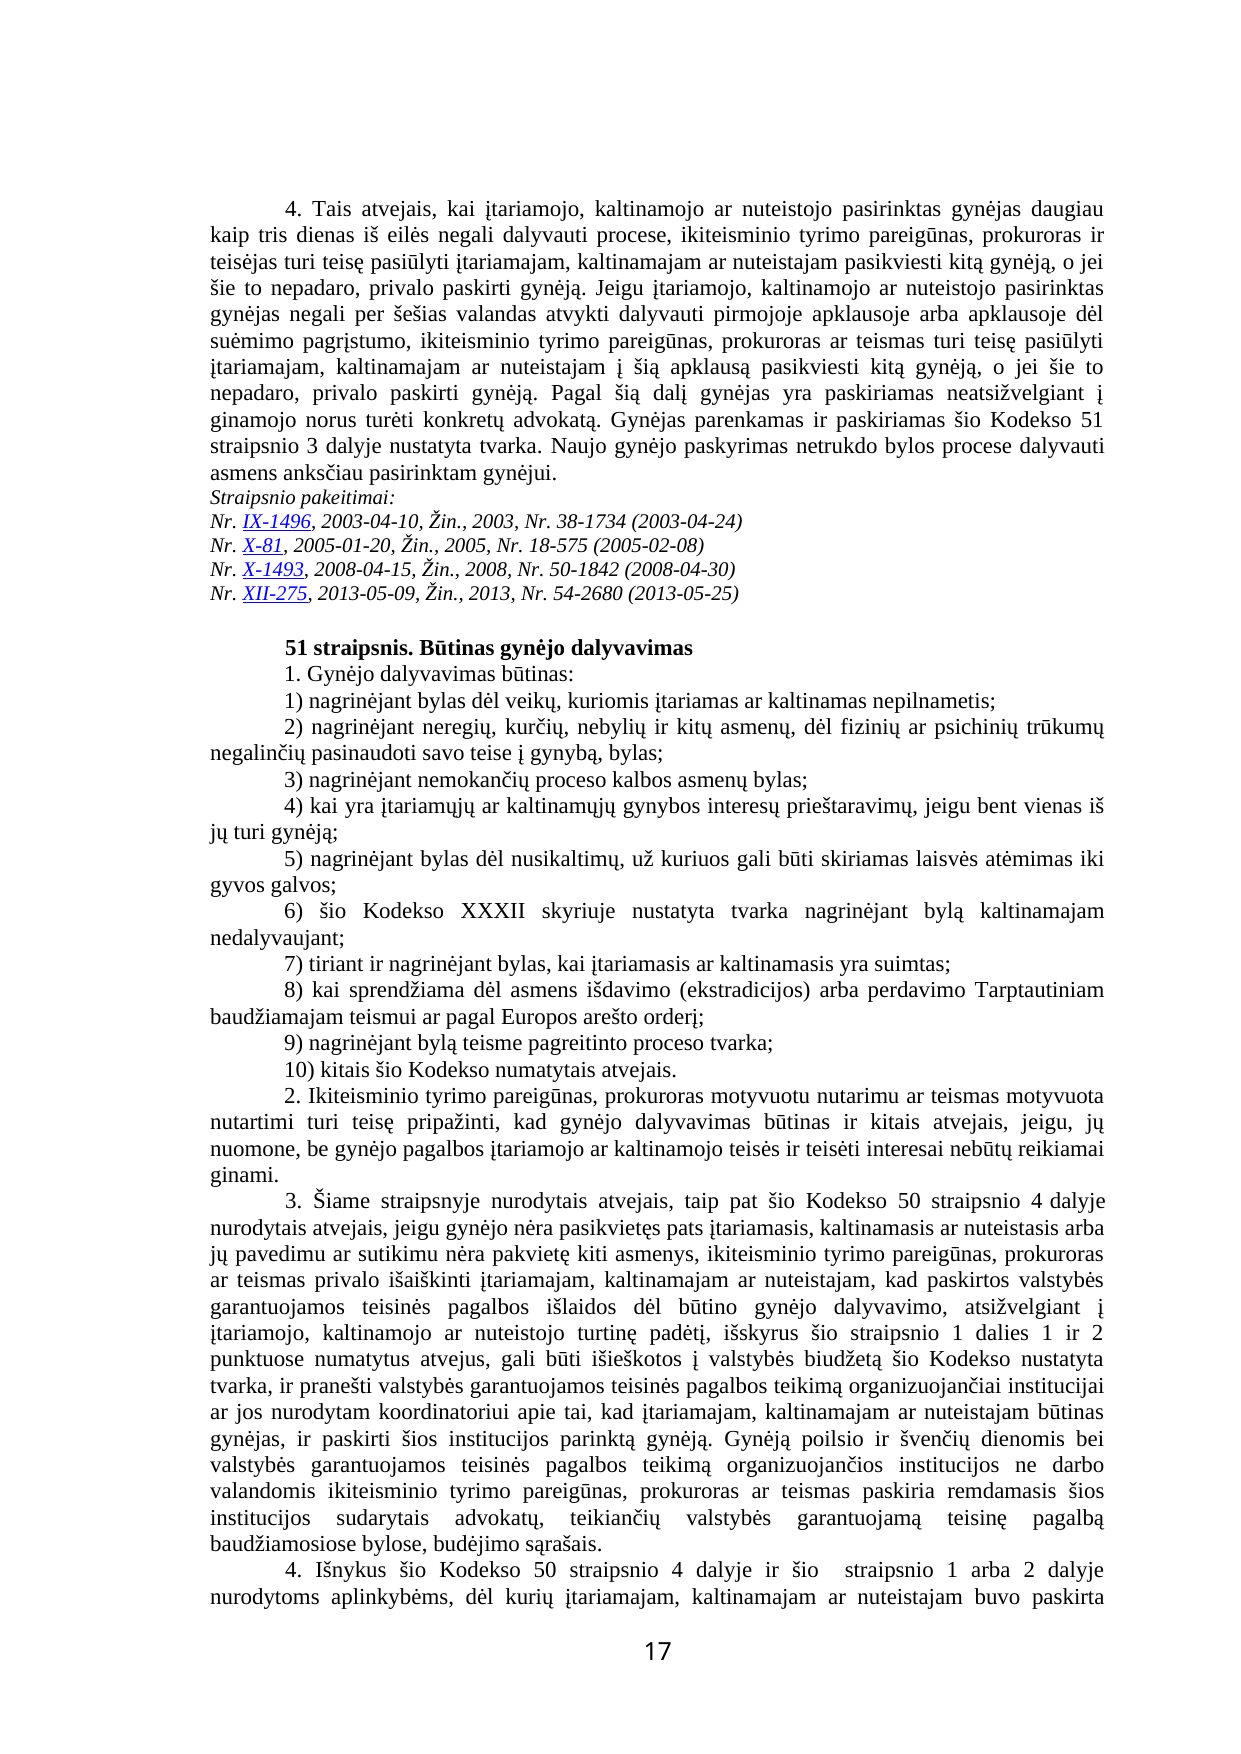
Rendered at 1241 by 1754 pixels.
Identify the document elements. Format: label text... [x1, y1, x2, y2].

text 10) kitais šio Kodekso numatytais atvejais. [210, 1056, 1106, 1082]
text 7) tiriant ir nagrinėjant bylas, kai įtariamasis ar kaltinamasis yra suimtas; [210, 950, 1106, 977]
text 4) kai yra įtariamųjų ar kaltinamųjų gynybos interesų prieštaravimų, jeigu bent vienas iš jų turi gynėją; [210, 792, 1106, 845]
text 4. Tais atvejais, kai įtariamojo, kaltinamojo ar nuteistojo pasirinktas gynėjas daugiau kaip tris dienas iš eilės negali dalyvauti procese, ikiteisminio tyrimo pareigūnas, prokuroras ir teisėjas turi teisę pasiūlyti įtariamajam, kaltinamajam ar nuteistajam pasikviesti kitą gynėją, o jei šie to nepadaro, privalo paskirti gynėją. Jeigu įtariamojo, kaltinamojo ar nuteistojo pasirinktas gynėjas negali per šešias valandas atvykti dalyvauti pirmojoje apklausoje arba apklausoje dėl suėmimo pagrįstumo, ikiteisminio tyrimo pareigūnas, prokuroras ar teismas turi teisę pasiūlyti įtariamajam, kaltinamajam ar nuteistajam į šią apklausą pasikviesti kitą gynėją, o jei šie to nepadaro, privalo paskirti gynėją. Pagal šią dalį gynėjas yra paskiriamas neatsižvelgiant į ginamojo norus turėti konkretų advokatą. Gynėjas parenkamas ir paskiriamas šio Kodekso 51 straipsnio 3 dalyje nustatyta tvarka. Naujo gynėjo paskyrimas netrukdo bylos procese dalyvauti asmens anksčiau pasirinktam gynėjui. [210, 195, 1106, 485]
text 8) kai sprendžiama dėl asmens išdavimo (ekstradicijos) arba perdavimo Tarptautiniam baudžiamajam teismui ar pagal Europos arešto orderį; [210, 977, 1106, 1029]
text 3. Šiame straipsnyje nurodytais atvejais, taip pat šio Kodekso 50 straipsnio 4 dalyje nurodytais atvejais, jeigu gynėjo nėra pasikvietęs pats įtariamasis, kaltinamasis ar nuteistasis arba jų pavedimu ar sutikimu nėra pakvietę kiti asmenys, ikiteisminio tyrimo pareigūnas, prokuroras ar teismas privalo išaiškinti įtariamajam, kaltinamajam ar nuteistajam, kad paskirtos valstybės garantuojamos teisinės pagalbos išlaidos dėl būtino gynėjo dalyvavimo, atsižvelgiant į įtariamojo, kaltinamojo ar nuteistojo turtinę padėtį, išskyrus šio straipsnio 1 dalies 1 ir 2 punktuose numatytus atvejus, gali būti išieškotos į valstybės biudžetą šio Kodekso nustatyta tvarka, ir pranešti valstybės garantuojamos teisinės pagalbos teikimą organizuojančiai institucijai ar jos nurodytam koordinatoriui apie tai, kad įtariamajam, kaltinamajam ar nuteistajam būtinas gynėjas, ir paskirti šios institucijos parinktą gynėją. Gynėją poilsio ir švenčių dienomis bei valstybės garantuojamos teisinės pagalbos teikimą organizuojančios institucijos ne darbo valandomis ikiteisminio tyrimo pareigūnas, prokuroras ar teismas paskiria remdamasis šios institucijos sudarytais advokatų, teikiančių valstybės garantuojamą teisinę pagalbą baudžiamosiose bylose, budėjimo sąrašais. [210, 1187, 1106, 1556]
text 51 straipsnis. Būtinas gynėjo dalyvavimas [210, 634, 1106, 660]
text Nr. IX-1496, 2003-04-10, Žin., 2003, Nr. 38-1734 (2003-04-24) [210, 509, 1106, 533]
text 1) nagrinėjant bylas dėl veikų, kuriomis įtariamas ar kaltinamas nepilnametis; [210, 687, 1106, 713]
text 1. Gynėjo dalyvavimas būtinas: [210, 660, 1106, 687]
text 3) nagrinėjant nemokančių proceso kalbos asmenų bylas; [210, 766, 1106, 792]
text 5) nagrinėjant bylas dėl nusikaltimų, už kuriuos gali būti skiriamas laisvės atėmimas iki gyvos galvos; [210, 845, 1106, 897]
text 6) šio Kodekso XXXII skyriuje nustatyta tvarka nagrinėjant bylą kaltinamajam nedalyvaujant; [210, 897, 1106, 950]
text Nr. XII-275, 2013-05-09, Žin., 2013, Nr. 54-2680 (2013-05-25) [210, 581, 1106, 605]
text Straipsnio pakeitimai: [210, 485, 1106, 509]
text 2) nagrinėjant neregių, kurčių, nebylių ir kitų asmenų, dėl fizinių ar psichinių trūkumų negalinčių pasinaudoti savo teise į gynybą, bylas; [210, 713, 1106, 766]
text 9) nagrinėjant bylą teisme pagreitinto proceso tvarka; [210, 1029, 1106, 1056]
text 2. Ikiteisminio tyrimo pareigūnas, prokuroras motyvuotu nutarimu ar teismas motyvuota nutartimi turi teisę pripažinti, kad gynėjo dalyvavimas būtinas ir kitais atvejais, jeigu, jų nuomone, be gynėjo pagalbos įtariamojo ar kaltinamojo teisės ir teisėti interesai nebūtų reikiamai ginami. [210, 1082, 1106, 1187]
text 4. Išnykus šio Kodekso 50 straipsnio 4 dalyje ir šio straipsnio 1 arba 2 dalyje nurodytoms aplinkybėms, dėl kurių įtariamajam, kaltinamajam ar nuteistajam buvo paskirta [210, 1556, 1106, 1609]
text Nr. X-81, 2005-01-20, Žin., 2005, Nr. 18-575 (2005-02-08) [210, 533, 1106, 557]
text Nr. X-1493, 2008-04-15, Žin., 2008, Nr. 50-1842 (2008-04-30) [210, 557, 1106, 581]
